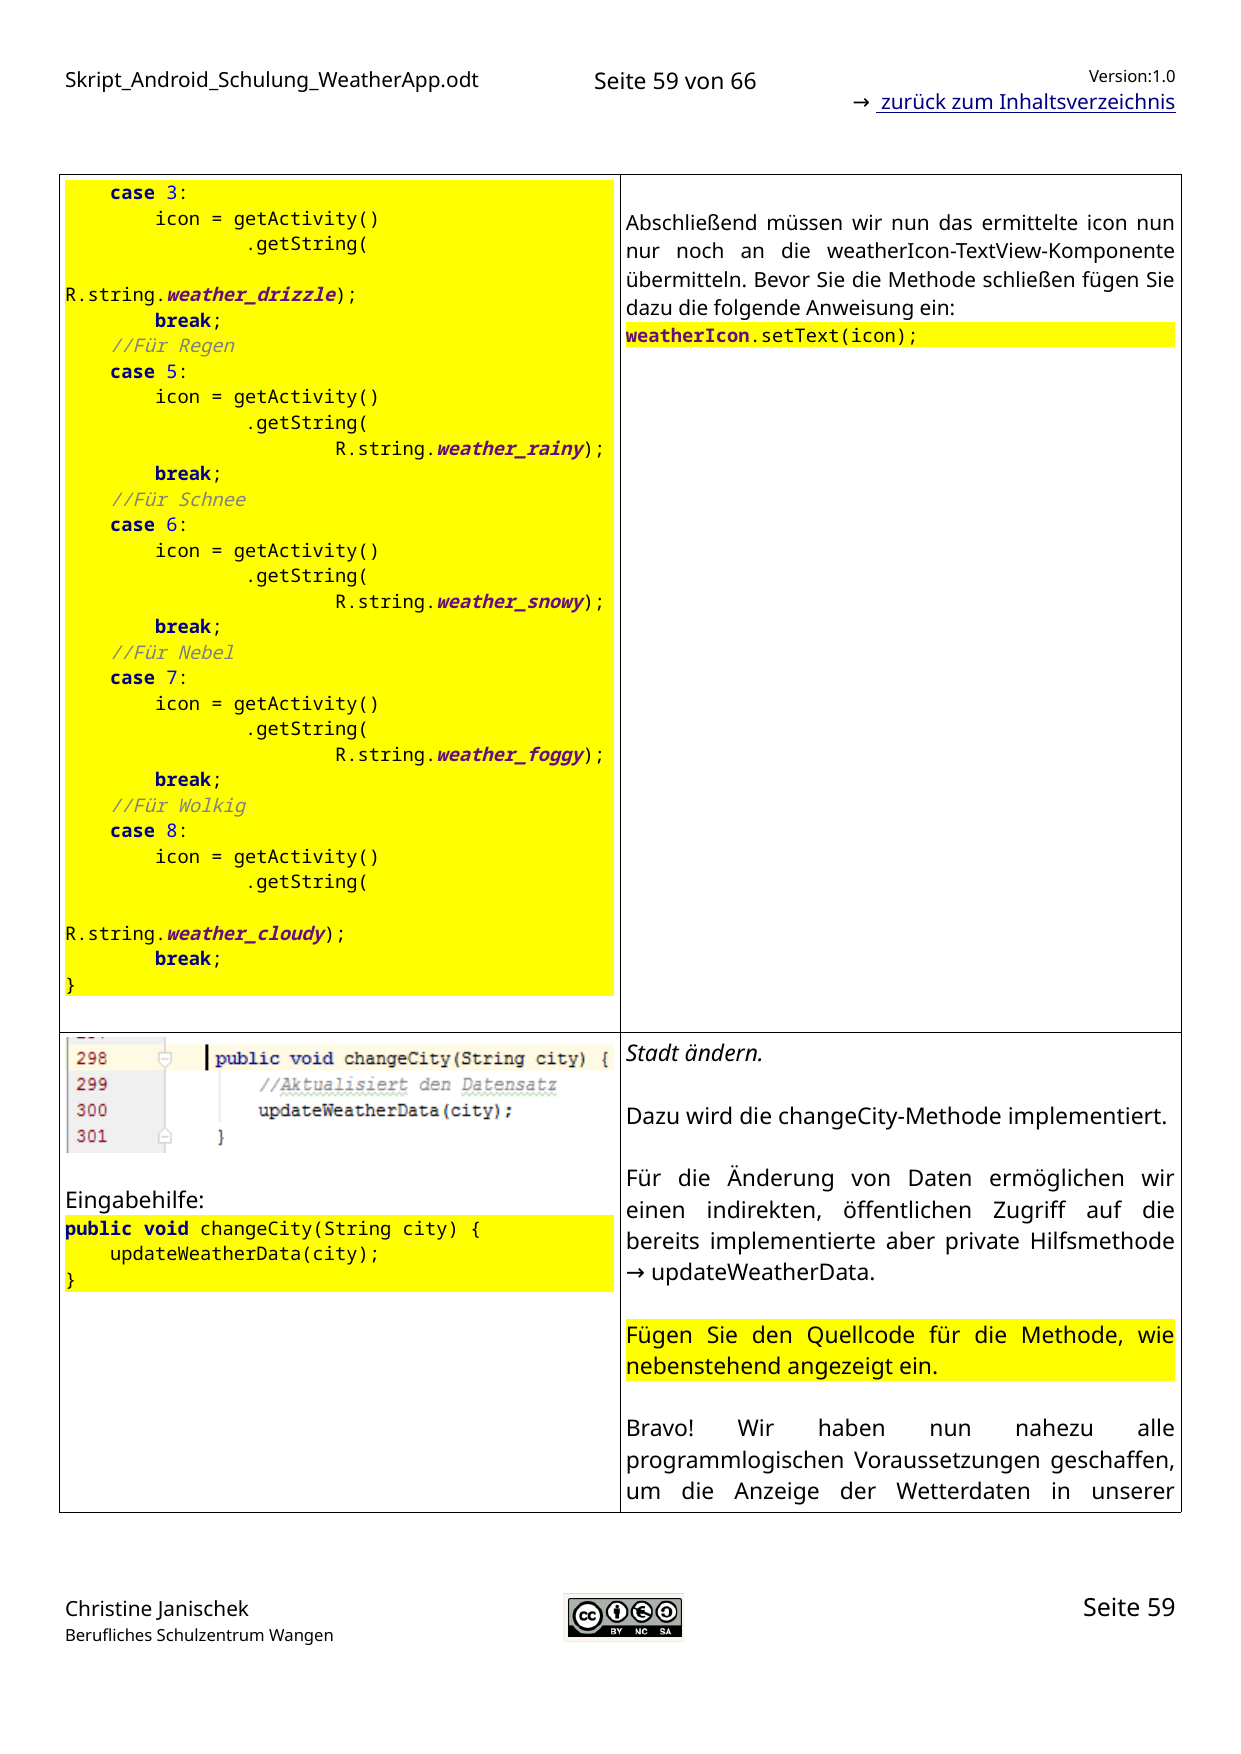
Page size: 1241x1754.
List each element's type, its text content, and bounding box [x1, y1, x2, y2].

table_cell Eingabehilfe: public void changeCity(String city) { updateWeatherData(city); } [60, 1038, 620, 1512]
picture [563, 1592, 685, 1642]
table_cell case 3: icon = getActivity() .getString( R.string.weather_drizzle); break; //Für Regen case 5: icon = getActivity() .getString( R.string.weather_rainy); break; //Für Schnee case 6: icon = getActivity() .getString( R.string.weather_snowy); break; //Für Nebel case 7: icon = getActivity() .getString( R.string.weather_foggy); break; //Für Wolkig case 8: icon = getActivity() .getString( R.string.weather_cloudy); break; } [60, 175, 620, 1032]
table_cell [60, 1033, 620, 1037]
picture [64, 1037, 614, 1153]
table_cell Stadt ändern. Dazu wird die changeCity-Methode implementiert. Für die Änderung von Daten ermöglichen wir einen indirekten, öffentlichen Zugriff auf die bereits implementierte aber private Hilfsmethode → updateWeatherData. Fügen Sie den Quellcode für die Methode, wie nebenstehend angezeigt ein. Bravo! Wir haben nun nahezu alle programmlogischen Voraussetzungen geschaffen, um die Anzeige der Wetterdaten in unserer [621, 1033, 1181, 1512]
table_cell Abschließend müssen wir nun das ermittelte icon nun nur noch an die weatherIcon-TextView-Komponente übermitteln. Bevor Sie die Methode schließen fügen Sie dazu die folgende Anweisung ein: weatherIcon.setText(icon); [621, 175, 1181, 1032]
